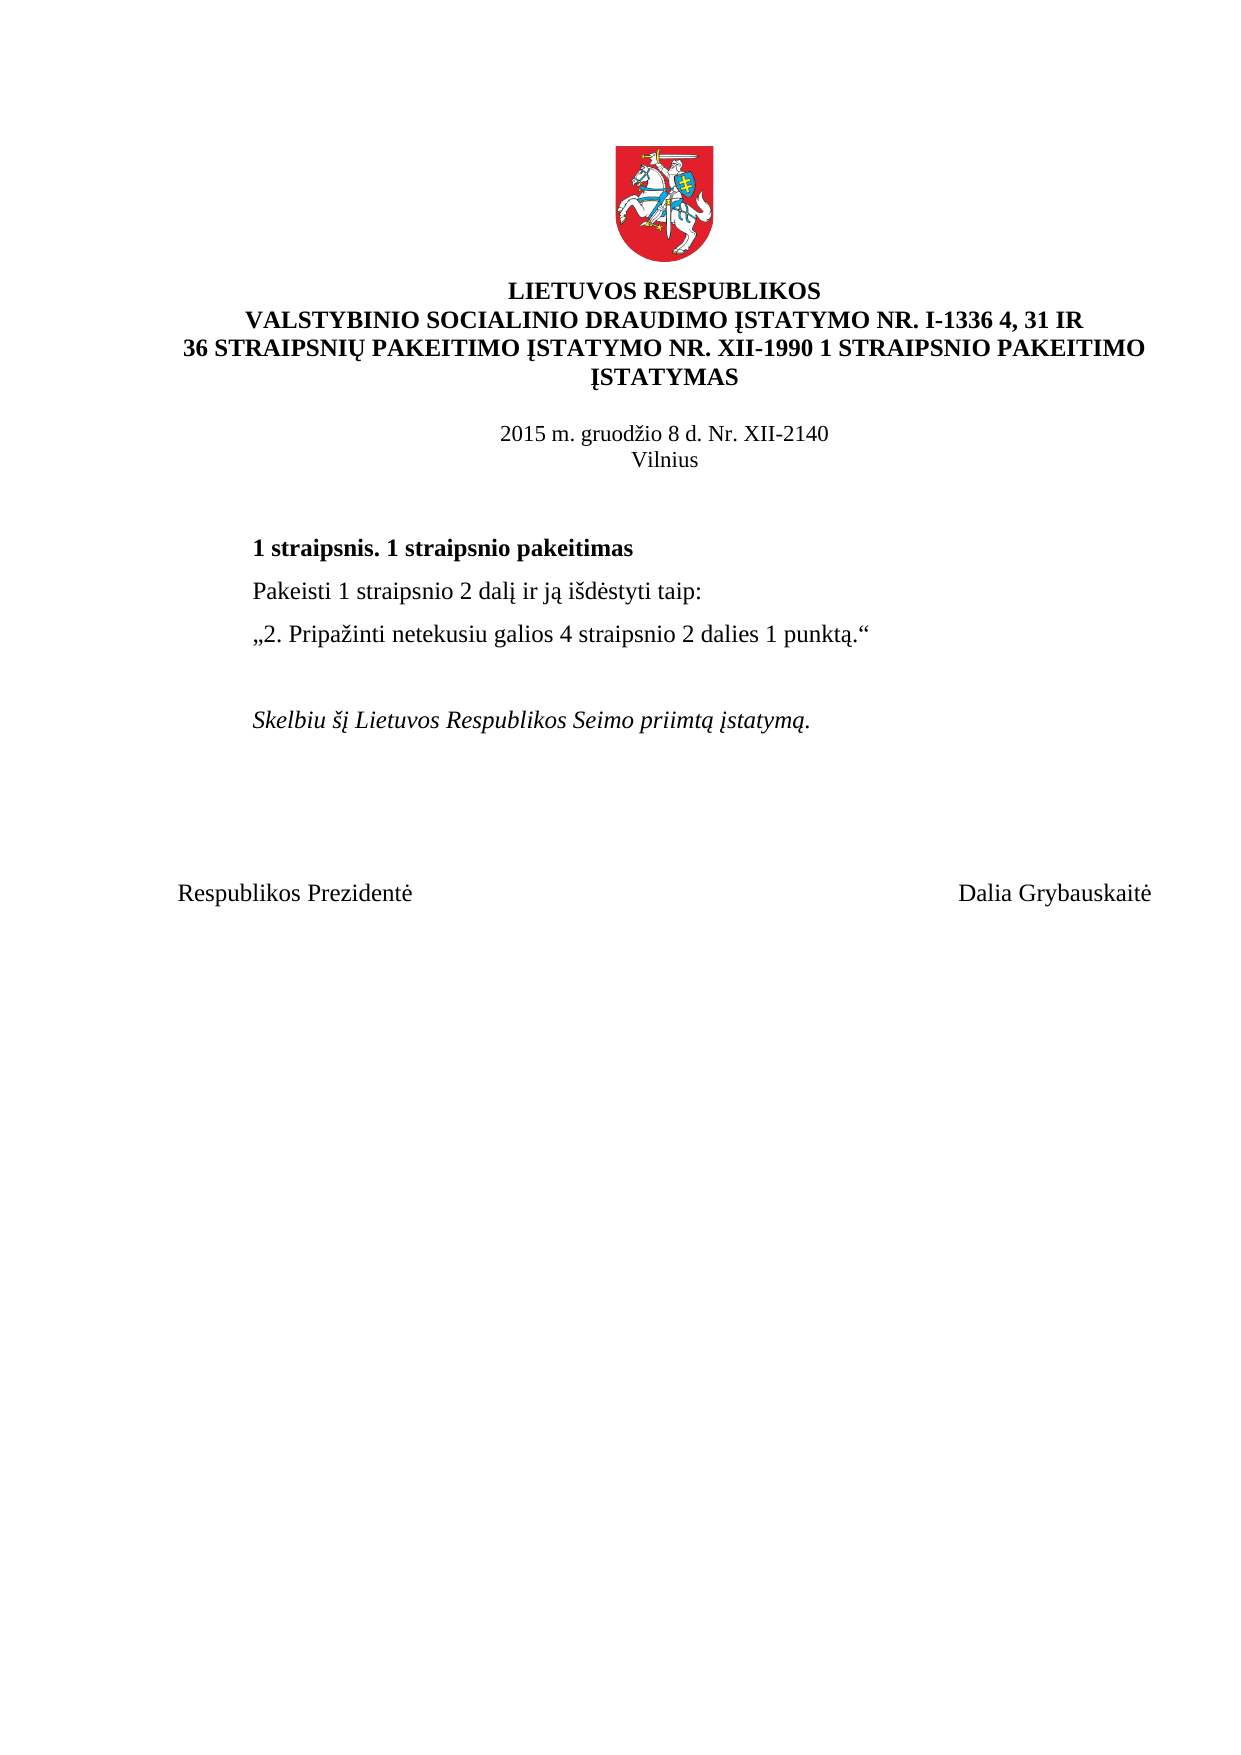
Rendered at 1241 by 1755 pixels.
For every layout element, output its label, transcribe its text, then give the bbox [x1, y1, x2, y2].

text Pakeisti 1 straipsnio 2 dalį ir ją išdėstyti taip: [177, 576, 1152, 605]
text LIETUVOS RESPUBLIKOS [177, 276, 1152, 305]
text VALSTYBINIO SOCIALINIO DRAUDIMO ĮSTATYMO NR. I-1336 4, 31 IR 36 STRAIPSNIŲ PAKEITIMO ĮSTATYMO NR. XII-1990 1 STRAIPSNIO PAKEITIMO [177, 305, 1152, 362]
text Skelbiu šį Lietuvos Respublikos Seimo priimtą įstatymą. [177, 705, 1152, 734]
text Vilnius [177, 446, 1152, 472]
text 1 straipsnis. 1 straipsnio pakeitimas [177, 533, 1152, 562]
text Respublikos Prezidentė Dalia Grybauskaitė [177, 878, 1152, 907]
text ĮSTATYMAS [177, 362, 1152, 391]
text „2. Pripažinti netekusiu galios 4 straipsnio 2 dalies 1 punktą.“ [177, 619, 1152, 648]
text 2015 m. gruodžio 8 d. Nr. XII-2140 [177, 420, 1152, 446]
